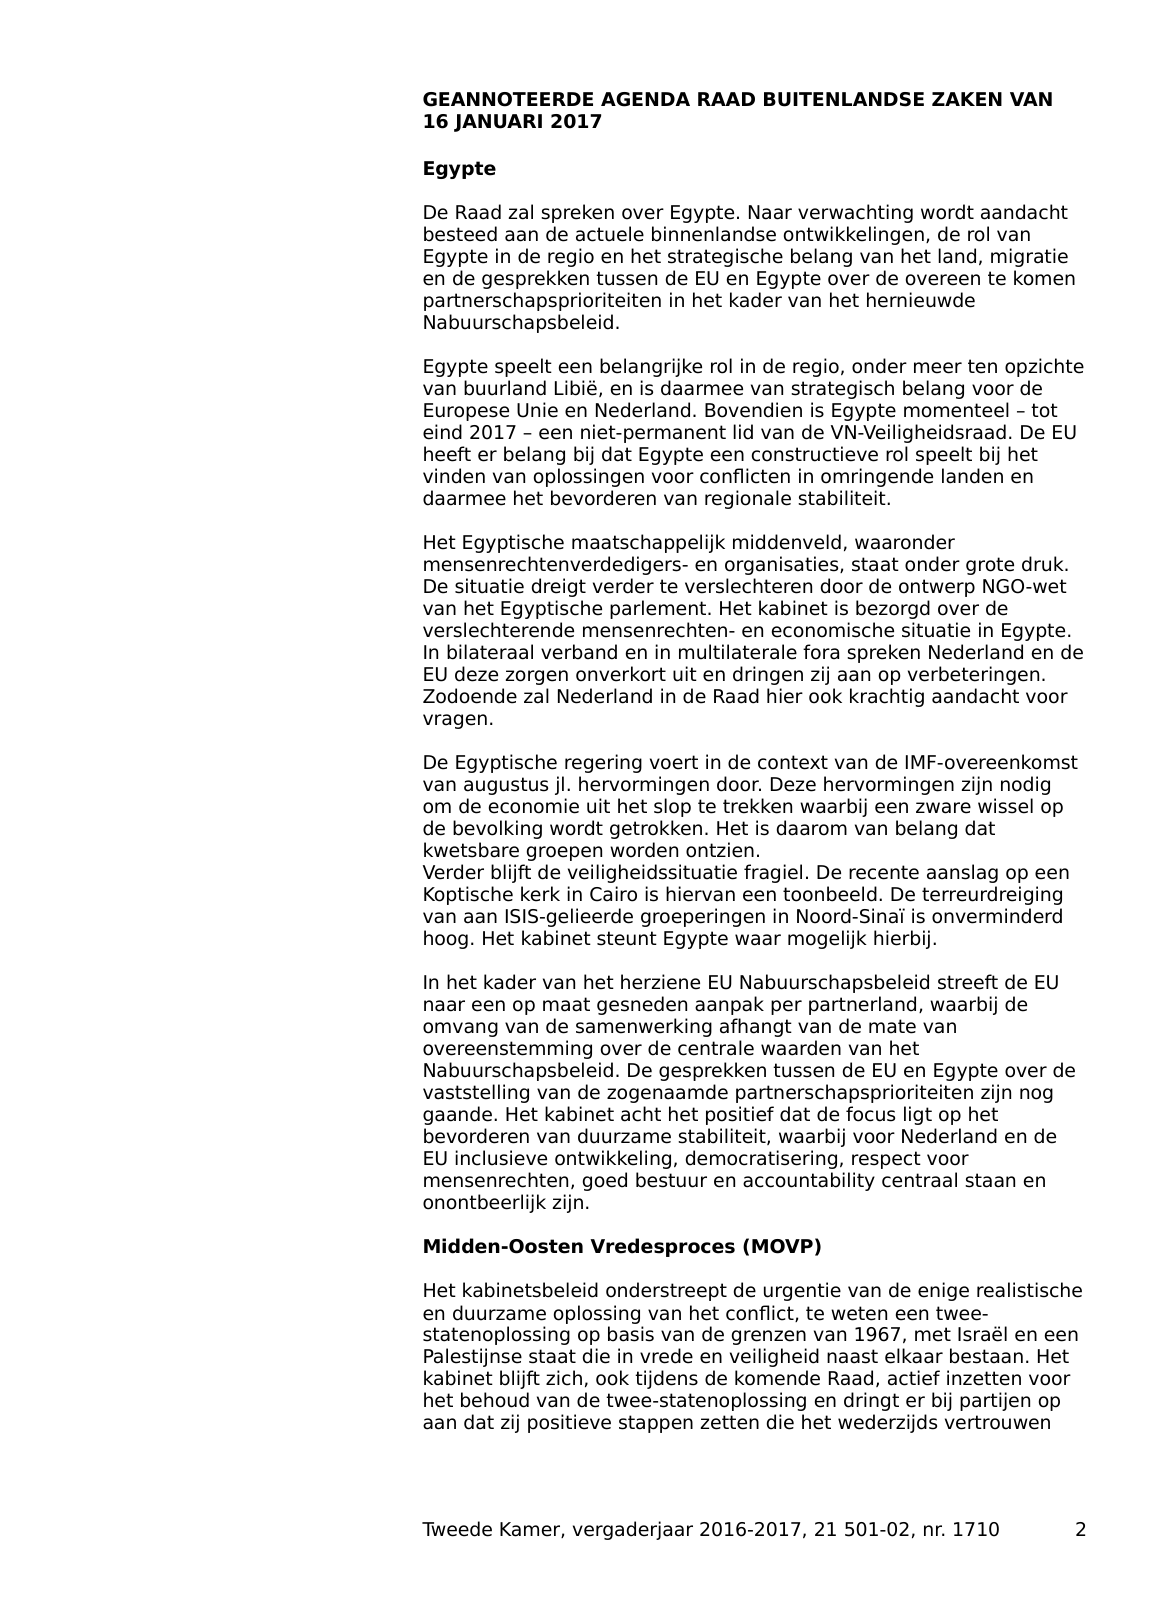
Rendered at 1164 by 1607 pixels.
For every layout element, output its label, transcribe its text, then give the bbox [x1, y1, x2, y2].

subtitle Midden-Oosten Vredesproces (MOVP) [422, 1236, 1087, 1258]
text Het kabinetsbeleid onderstreept de urgentie van de enige realistische en duurzame oplossing van het conflict, te weten een twee-statenoplossing op basis van de grenzen van 1967, met Israël en een Palestijnse staat die in vrede en veiligheid naast elkaar bestaan. Het kabinet blijft zich, ook tijdens de komende Raad, actief inzetten voor het behoud van de twee-statenoplossing en dringt er bij partijen op aan dat zij positieve stappen zetten die het wederzijds vertrouwen [422, 1280, 1087, 1434]
text Het Egyptische maatschappelijk middenveld, waaronder mensenrechtenverdedigers- en organisaties, staat onder grote druk. De situatie dreigt verder te verslechteren door de ontwerp NGO-wet van het Egyptische parlement. Het kabinet is bezorgd over de verslechterende mensenrechten- en economische situatie in Egypte. In bilateraal verband en in multilaterale fora spreken Nederland en de EU deze zorgen onverkort uit en dringen zij aan op verbeteringen. Zodoende zal Nederland in de Raad hier ook krachtig aandacht voor vragen. [422, 532, 1087, 730]
text De Raad zal spreken over Egypte. Naar verwachting wordt aandacht besteed aan de actuele binnenlandse ontwikkelingen, de rol van Egypte in de regio en het strategische belang van het land, migratie en de gesprekken tussen de EU en Egypte over de overeen te komen partnerschapsprioriteiten in het kader van het hernieuwde Nabuurschapsbeleid. [422, 202, 1087, 334]
subtitle GEANNOTEERDE AGENDA RAAD BUITENLANDSE ZAKEN VAN 16 JANUARI 2017 [422, 89, 1087, 133]
text In het kader van het herziene EU Nabuurschapsbeleid streeft de EU naar een op maat gesneden aanpak per partnerland, waarbij de omvang van de samenwerking afhangt van de mate van overeenstemming over de centrale waarden van het Nabuurschapsbeleid. De gesprekken tussen de EU en Egypte over de vaststelling van de zogenaamde partnerschapsprioriteiten zijn nog gaande. Het kabinet acht het positief dat de focus ligt op het bevorderen van duurzame stabiliteit, waarbij voor Nederland en de EU inclusieve ontwikkeling, democratisering, respect voor mensenrechten, goed bestuur en accountability centraal staan en onontbeerlijk zijn. [422, 972, 1087, 1214]
text De Egyptische regering voert in de context van de IMF-overeenkomst van augustus jl. hervormingen door. Deze hervormingen zijn nodig om de economie uit het slop te trekken waarbij een zware wissel op de bevolking wordt getrokken. Het is daarom van belang dat kwetsbare groepen worden ontzien. [422, 752, 1087, 862]
text Egypte speelt een belangrijke rol in de regio, onder meer ten opzichte van buurland Libië, en is daarmee van strategisch belang voor de Europese Unie en Nederland. Bovendien is Egypte momenteel – tot eind 2017 – een niet-permanent lid van de VN-Veiligheidsraad. De EU heeft er belang bij dat Egypte een constructieve rol speelt bij het vinden van oplossingen voor conflicten in omringende landen en daarmee het bevorderen van regionale stabiliteit. [422, 356, 1087, 510]
text Verder blijft de veiligheidssituatie fragiel. De recente aanslag op een Koptische kerk in Cairo is hiervan een toonbeeld. De terreurdreiging van aan ISIS-gelieerde groeperingen in Noord-Sinaï is onverminderd hoog. Het kabinet steunt Egypte waar mogelijk hierbij. [422, 862, 1087, 950]
subtitle Egypte [422, 158, 1087, 180]
